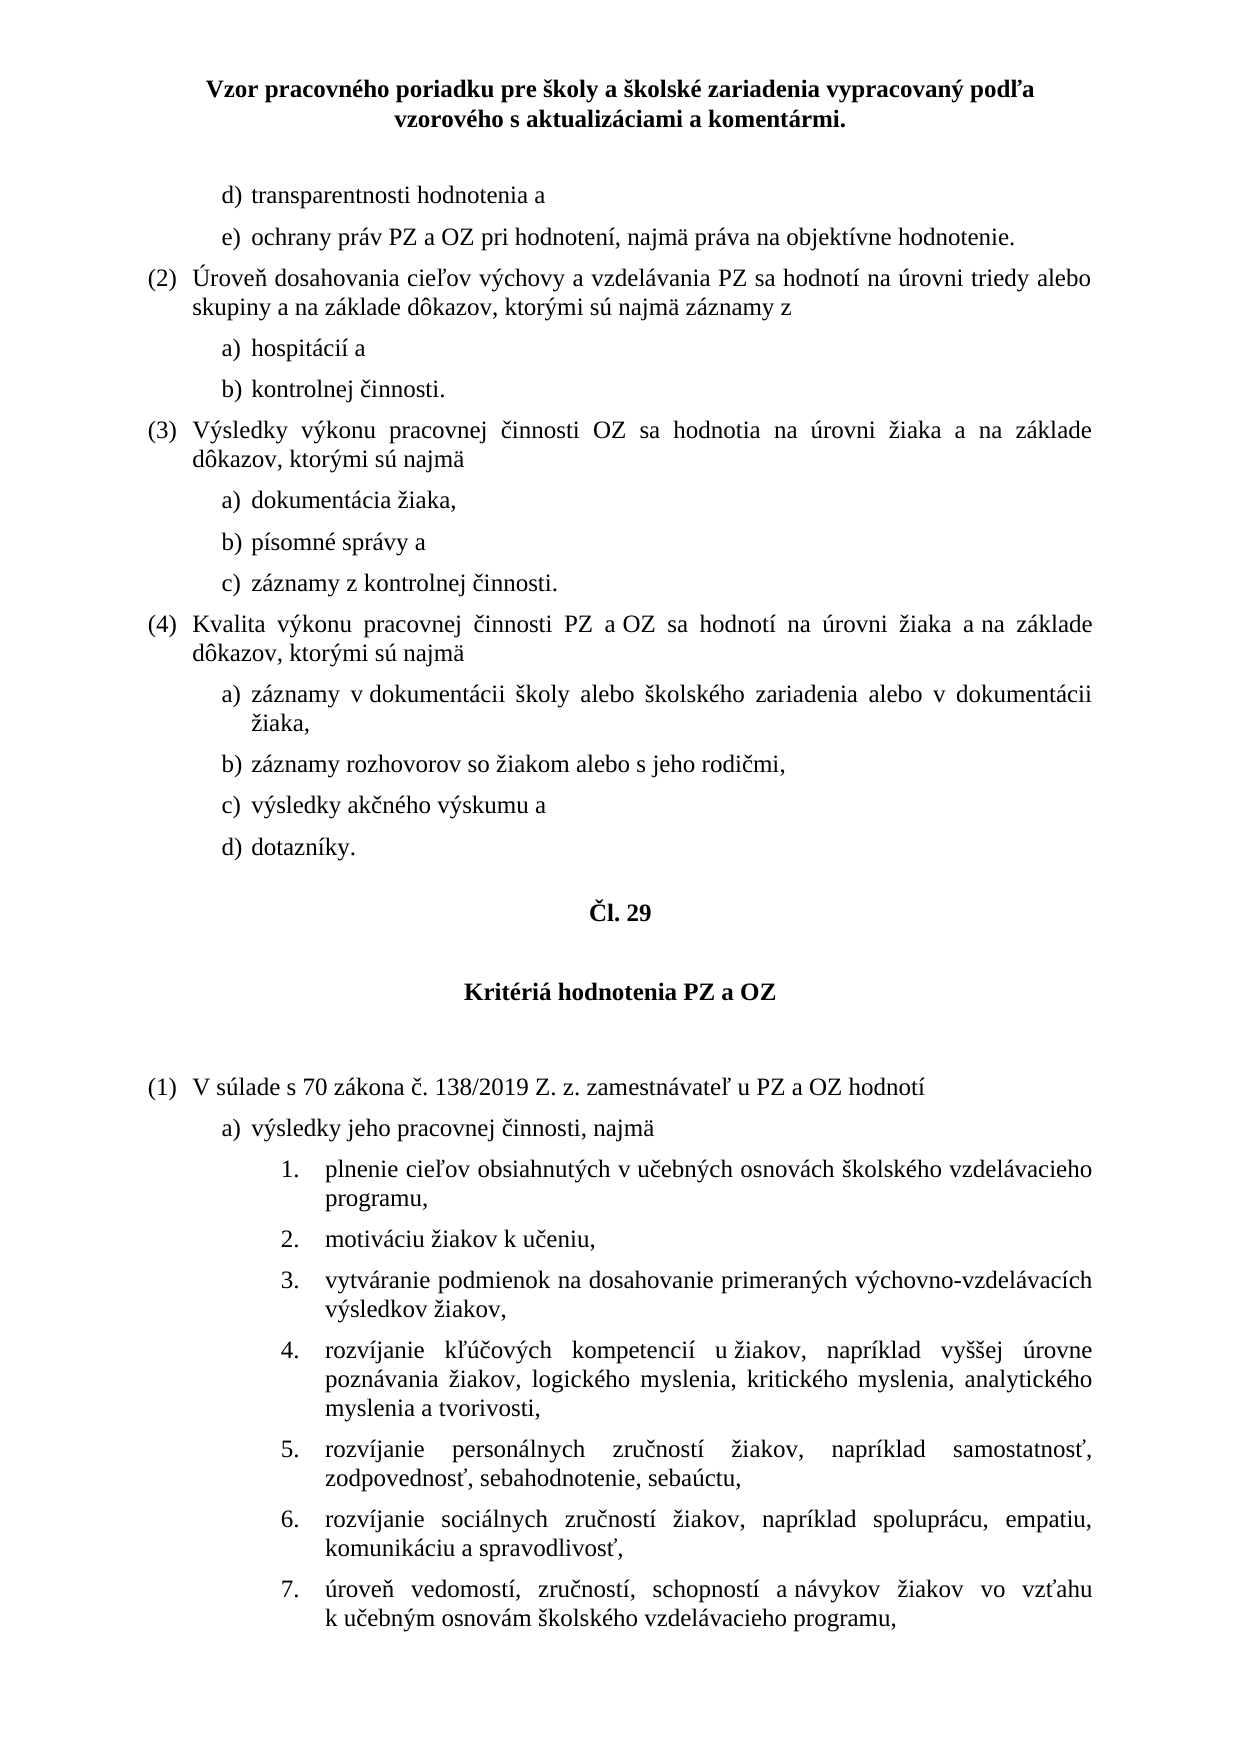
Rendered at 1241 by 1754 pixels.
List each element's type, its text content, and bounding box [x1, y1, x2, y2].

list Výsledky výkonu pracovnej činnosti OZ sa hodnotia na úrovni žiaka a na základe dôkazov, ktorými sú najmä [148, 416, 1093, 473]
list záznamy rozhovorov so žiakom alebo s jeho rodičmi, [221, 749, 1093, 778]
list Úroveň dosahovania cieľov výchovy a vzdelávania PZ sa hodnotí na úrovni triedy alebo skupiny a na základe dôkazov, ktorými sú najmä záznamy z [148, 263, 1093, 321]
list rozvíjanie personálnych zručností žiakov, napríklad samostatnosť, zodpovednosť, sebahodnotenie, sebaúctu, [281, 1434, 1093, 1492]
list vytváranie podmienok na dosahovanie primeraných výchovno-vzdelávacích výsledkov žiakov, [281, 1266, 1093, 1323]
list motiváciu žiakov k učeniu, [281, 1224, 1093, 1253]
list dokumentácia žiaka, [221, 486, 1093, 514]
list rozvíjanie kľúčových kompetencií u žiakov, napríklad vyššej úrovne poznávania žiakov, logického myslenia, kritického myslenia, analytického myslenia a tvorivosti, [281, 1336, 1093, 1422]
list Kvalita výkonu pracovnej činnosti PZ a OZ sa hodnotí na úrovni žiaka a na základe dôkazov, ktorými sú najmä [148, 609, 1093, 667]
list záznamy z kontrolnej činnosti. [221, 568, 1093, 597]
subtitle Čl. 29 [148, 898, 1093, 927]
list V súlade s 70 zákona č. 138/2019 Z. z. zamestnávateľ u PZ a OZ hodnotí [148, 1072, 1093, 1101]
list plnenie cieľov obsiahnutých v učebných osnovách školského vzdelávacieho programu, [281, 1154, 1093, 1212]
subtitle Kritériá hodnotenia PZ a OZ [148, 977, 1093, 1006]
list písomné správy a [221, 527, 1093, 556]
list výsledky akčného výskumu a [221, 791, 1093, 819]
list hospitácií a [221, 333, 1093, 362]
list ochrany práv PZ a OZ pri hodnotení, najmä práva na objektívne hodnotenie. [221, 222, 1093, 251]
list dotazníky. [221, 832, 1093, 861]
list úroveň vedomostí, zručností, schopností a návykov žiakov vo vzťahu k učebným osnovám školského vzdelávacieho programu, [281, 1574, 1093, 1632]
list záznamy v dokumentácii školy alebo školského zariadenia alebo v dokumentácii žiaka, [221, 679, 1093, 737]
list rozvíjanie sociálnych zručností žiakov, napríklad spoluprácu, empatiu, komunikáciu a spravodlivosť, [281, 1504, 1093, 1562]
list transparentnosti hodnotenia a [221, 181, 1093, 209]
list kontrolnej činnosti. [221, 374, 1093, 403]
list výsledky jeho pracovnej činnosti, najmä [221, 1113, 1093, 1142]
